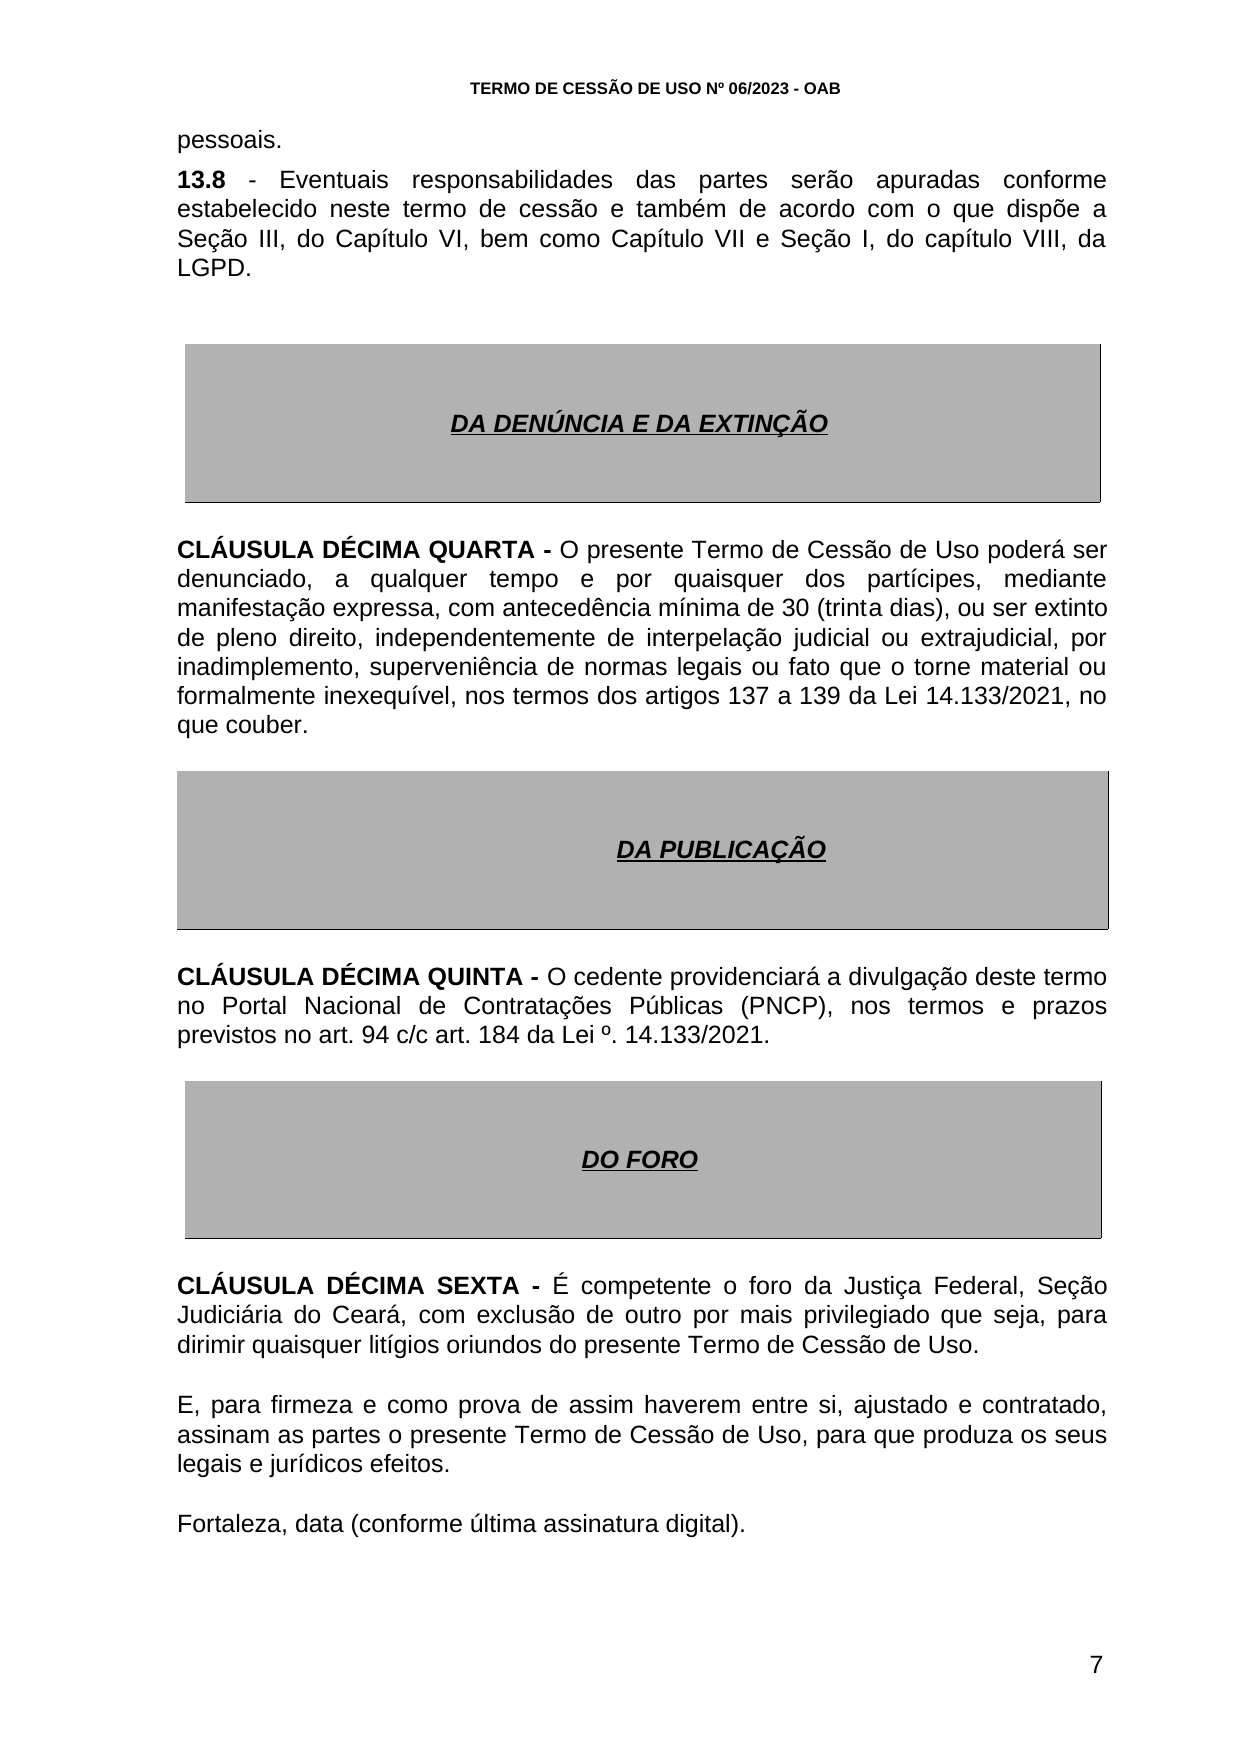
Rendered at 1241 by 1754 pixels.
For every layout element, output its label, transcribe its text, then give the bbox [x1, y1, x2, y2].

text pessoais. [177, 125, 1108, 153]
subtitle DA PUBLICAÇÃO [177, 771, 1108, 929]
text E, para firmeza e como prova de assim haverem entre si, ajustado e contratado, assinam as partes o presente Termo de Cessão de Uso, para que produza os seus legais e jurídicos efeitos. [177, 1390, 1108, 1478]
text 13.8 - Eventuais responsabilidades das partes serão apuradas conforme estabelecido neste termo de cessão e também de acordo com o que dispõe a Seção III, do Capítulo VI, bem como Capítulo VII e Seção I, do capítulo VIII, da LGPD. [177, 165, 1108, 282]
text CLÁUSULA DÉCIMA QUINTA - O cedente providenciará a divulgação deste termo no Portal Nacional de Contratações Públicas (PNCP), nos termos e prazos previstos no art. 94 c/c art. 184 da Lei º. 14.133/2021. [177, 962, 1108, 1049]
text CLÁUSULA DÉCIMA QUARTA - O presente Termo de Cessão de Uso poderá ser denunciado, a qualquer tempo e por quaisquer dos partícipes, mediante manifestação expressa, com antecedência mínima de 30 (trinta dias), ou ser extinto de pleno direito, independentemente de interpelação judicial ou extrajudicial, por inadimplemento, superveniência de normas legais ou fato que o torne material ou formalmente inexequível, nos termos dos artigos 137 a 139 da Lei 14.133/2021, no que couber. [177, 535, 1108, 739]
text CLÁUSULA DÉCIMA SEXTA - É competente o foro da Justiça Federal, Seção Judiciária do Ceará, com exclusão de outro por mais privilegiado que seja, para dirimir quaisquer litígios oriundos do presente Termo de Cessão de Uso. [177, 1271, 1108, 1358]
text Fortaleza, data (conforme última assinatura digital). [177, 1509, 1108, 1538]
subtitle DO FORO [185, 1081, 1101, 1238]
subtitle DA DENÚNCIA E DA EXTINÇÃO [185, 344, 1100, 502]
